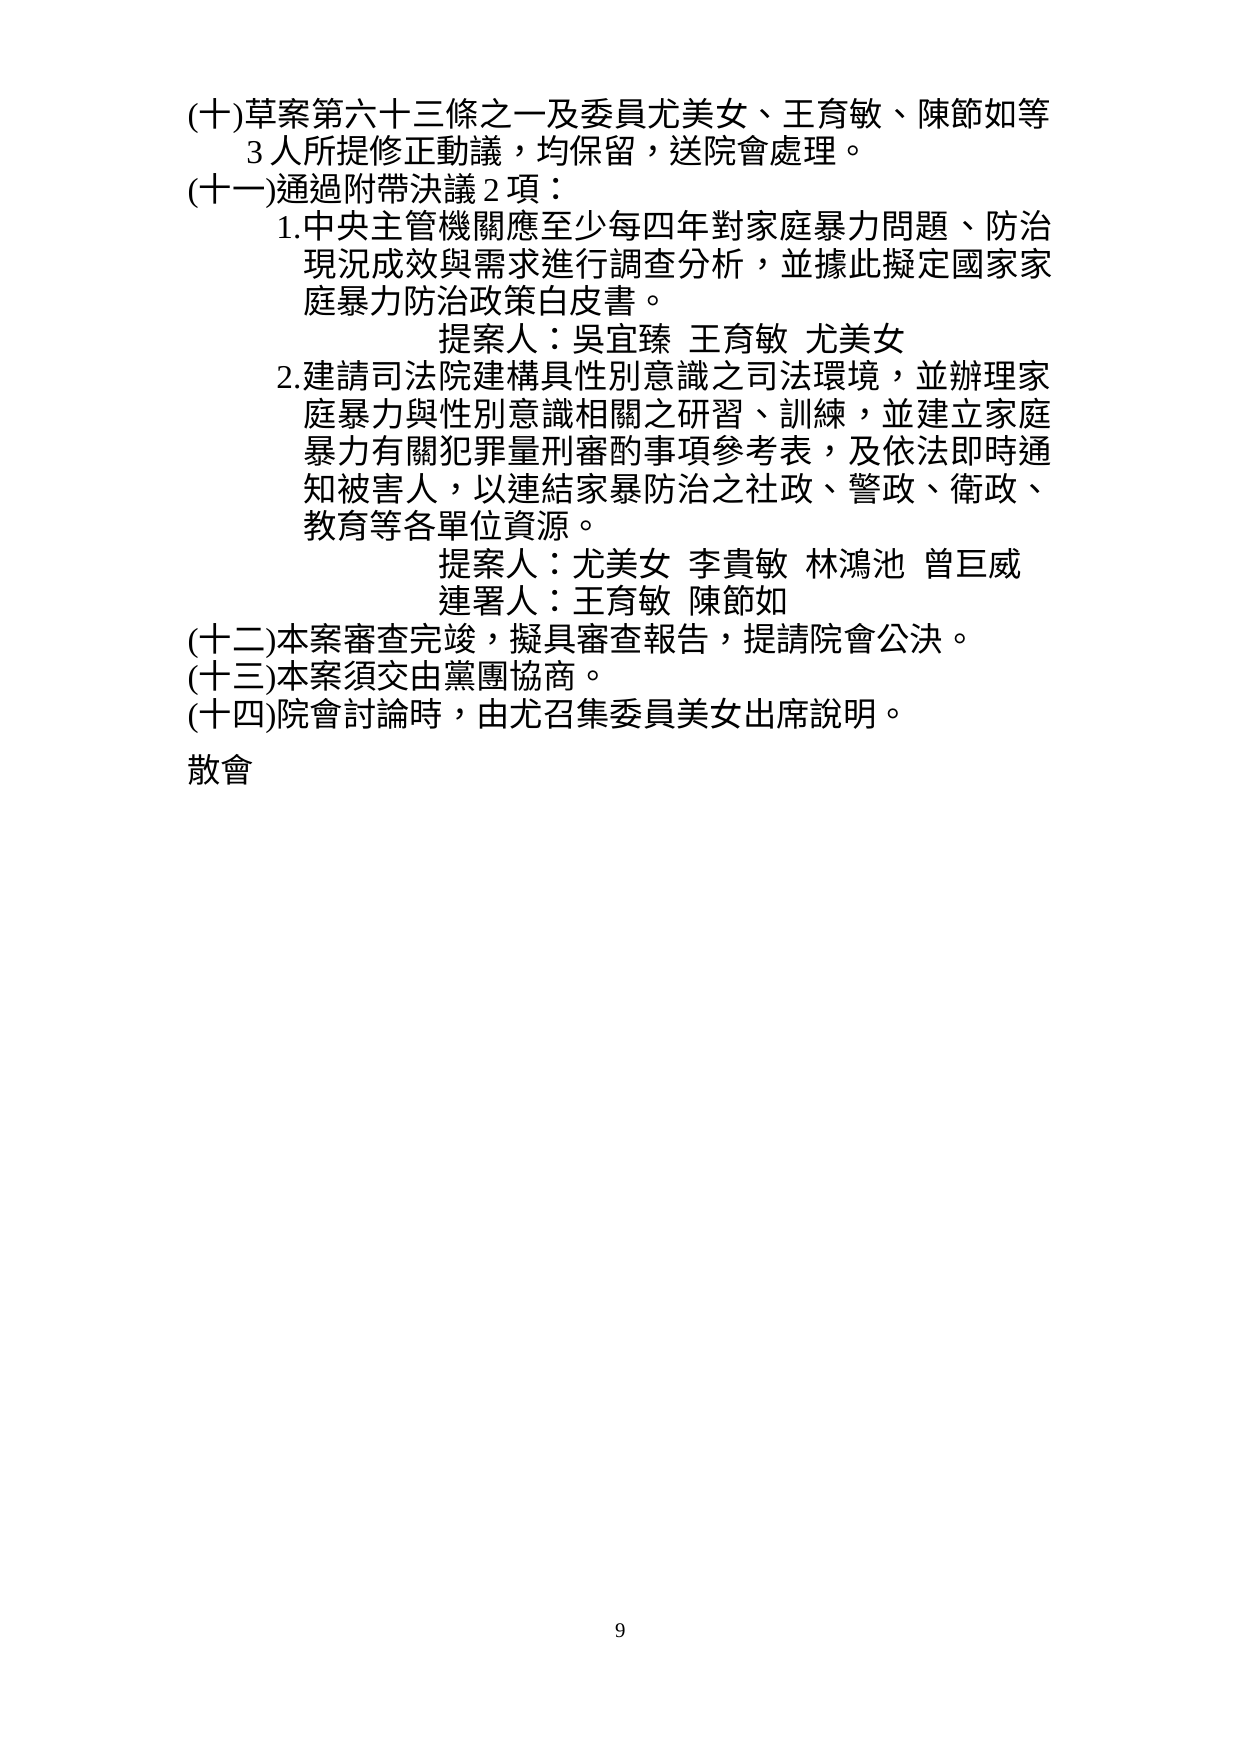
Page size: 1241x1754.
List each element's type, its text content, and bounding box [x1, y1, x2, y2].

text 散會 [187, 752, 1053, 790]
text 提案人：尤美女 李貴敏 林鴻池 曾巨威 [280, 546, 1053, 584]
text (十四)院會討論時，由尤召集委員美女出席說明。 [187, 696, 1053, 734]
text 提案人：吳宜臻 王育敏 尤美女 [280, 321, 1053, 359]
text 2.建請司法院建構具性別意識之司法環境，並辦理家庭暴力與性別意識相關之研習、訓練，並建立家庭暴力有關犯罪量刑審酌事項參考表，及依法即時通知被害人，以連結家暴防治之社政、警政、衛政、教育等各單位資源。 [276, 359, 1053, 546]
text 連署人：王育敏 陳節如 [280, 584, 1053, 621]
text (十三)本案須交由黨團協商。 [187, 659, 1053, 696]
text (十一)通過附帶決議2項： [187, 171, 1053, 209]
text 1.中央主管機關應至少每四年對家庭暴力問題、防治現況成效與需求進行調查分析，並據此擬定國家家庭暴力防治政策白皮書。 [276, 209, 1053, 321]
text (十)草案第六十三條之一及委員尤美女、王育敏、陳節如等3人所提修正動議，均保留，送院會處理。 [187, 96, 1053, 171]
text (十二)本案審查完竣，擬具審查報告，提請院會公決。 [187, 621, 1053, 659]
